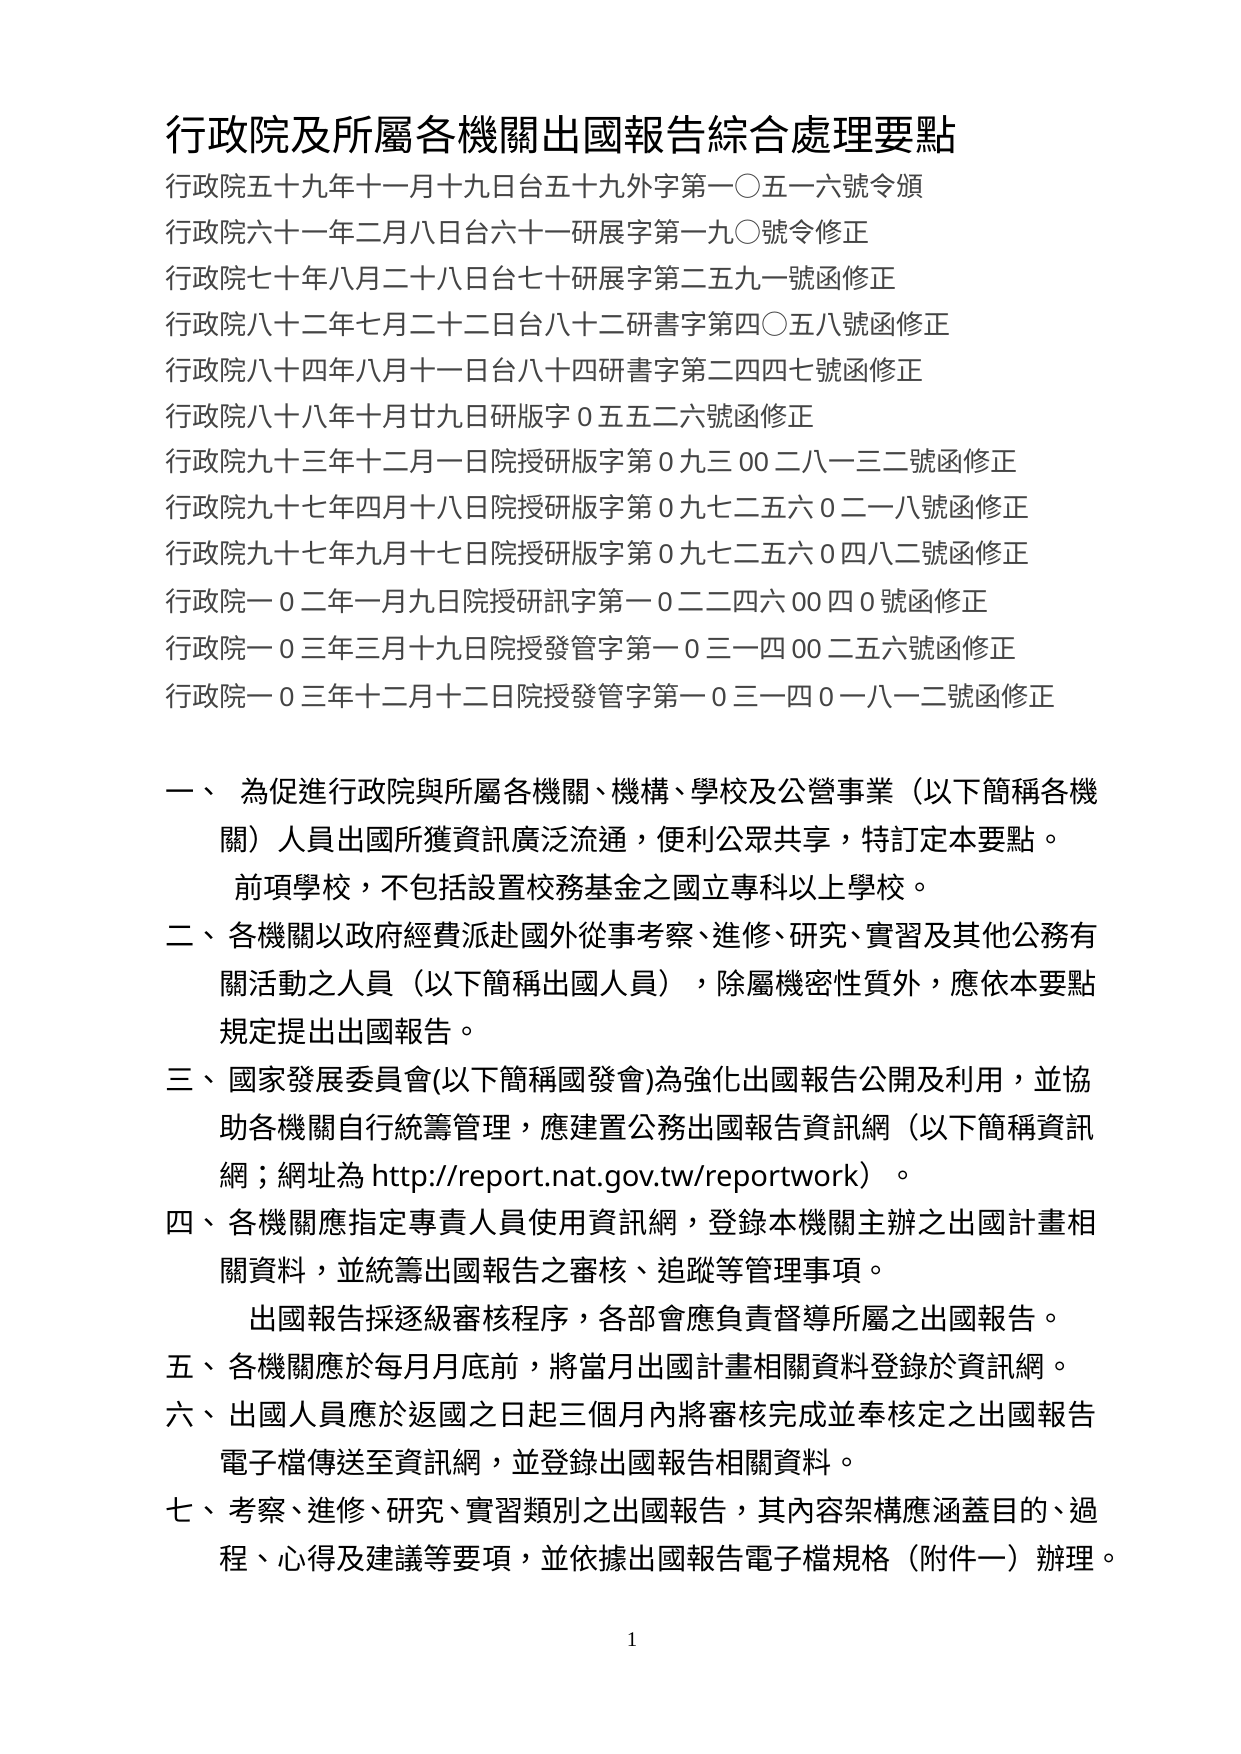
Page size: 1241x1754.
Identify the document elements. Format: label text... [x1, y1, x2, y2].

list 出國人員應於返國之日起三個月內將審核完成並奉核定之出國報告電子檔傳送至資訊網，並登錄出國報告相關資料。 [165, 1387, 1098, 1483]
list 各機關應於每月月底前，將當月出國計畫相關資料登錄於資訊網。 [165, 1339, 1098, 1387]
text 出國報告採逐級審核程序，各部會應負責督導所屬之出國報告。 [219, 1291, 1098, 1339]
text 行政院一0二年一月九日院授研訊字第一0二二四六00四0號函修正 [165, 573, 1098, 621]
text 行政院九十七年九月十七日院授研版字第0九七二五六0四八二號函修正 [165, 527, 1102, 573]
list 各機關應指定專責人員使用資訊網，登錄本機關主辦之出國計畫相關資料，並統籌出國報告之審核、追蹤等管理事項。 [165, 1196, 1098, 1291]
text 前項學校，不包括設置校務基金之國立專科以上學校。 [219, 860, 1098, 908]
list 考察、進修、研究、實習類別之出國報告，其內容架構應涵蓋目的、過程、心得及建議等要項，並依據出國報告電子檔規格（附件一）辦理。 [165, 1483, 1098, 1579]
text 行政院五十九年十一月十九日台五十九外字第一○五一六號令頒 行政院六十一年二月八日台六十一研展字第一九○號令修正 行政院七十年八月二十八日台七十研展字第二五九一號函修正 行政院八十二年七月二十二日台八十二研書字第四○五八號函修正 行政院八十四年八月十一日台八十四研書字第二四四七號函修正 行政院八十八年十月廿九日研版字0五五二六號函修正 行政院九十三年十二月一日院授研版字第0九三00二八一三二號函修正 行政院九十七年四月十八日院授研版字第0九七二五六0二一八號函修正 [165, 160, 1102, 527]
text 行政院一0三年三月十九日院授發管字第一0三一四00二五六號函修正 [165, 621, 1098, 668]
text 行政院及所屬各機關出國報告綜合處理要點 [165, 112, 1098, 160]
text 行政院一0三年十二月十二日院授發管字第一0三一四0一八一二號函修正 [165, 668, 1098, 764]
list 國家發展委員會(以下簡稱國發會)為強化出國報告公開及利用，並協助各機關自行統籌管理，應建置公務出國報告資訊網（以下簡稱資訊網；網址為http://report.nat.gov.tw/reportwork）。 [165, 1052, 1098, 1196]
list 各機關以政府經費派赴國外從事考察、進修、研究、實習及其他公務有關活動之人員（以下簡稱出國人員），除屬機密性質外，應依本要點規定提出出國報告。 [165, 908, 1098, 1052]
list 為促進行政院與所屬各機關、機構、學校及公營事業（以下簡稱各機關）人員出國所獲資訊廣泛流通，便利公眾共享，特訂定本要點。 [165, 764, 1098, 860]
